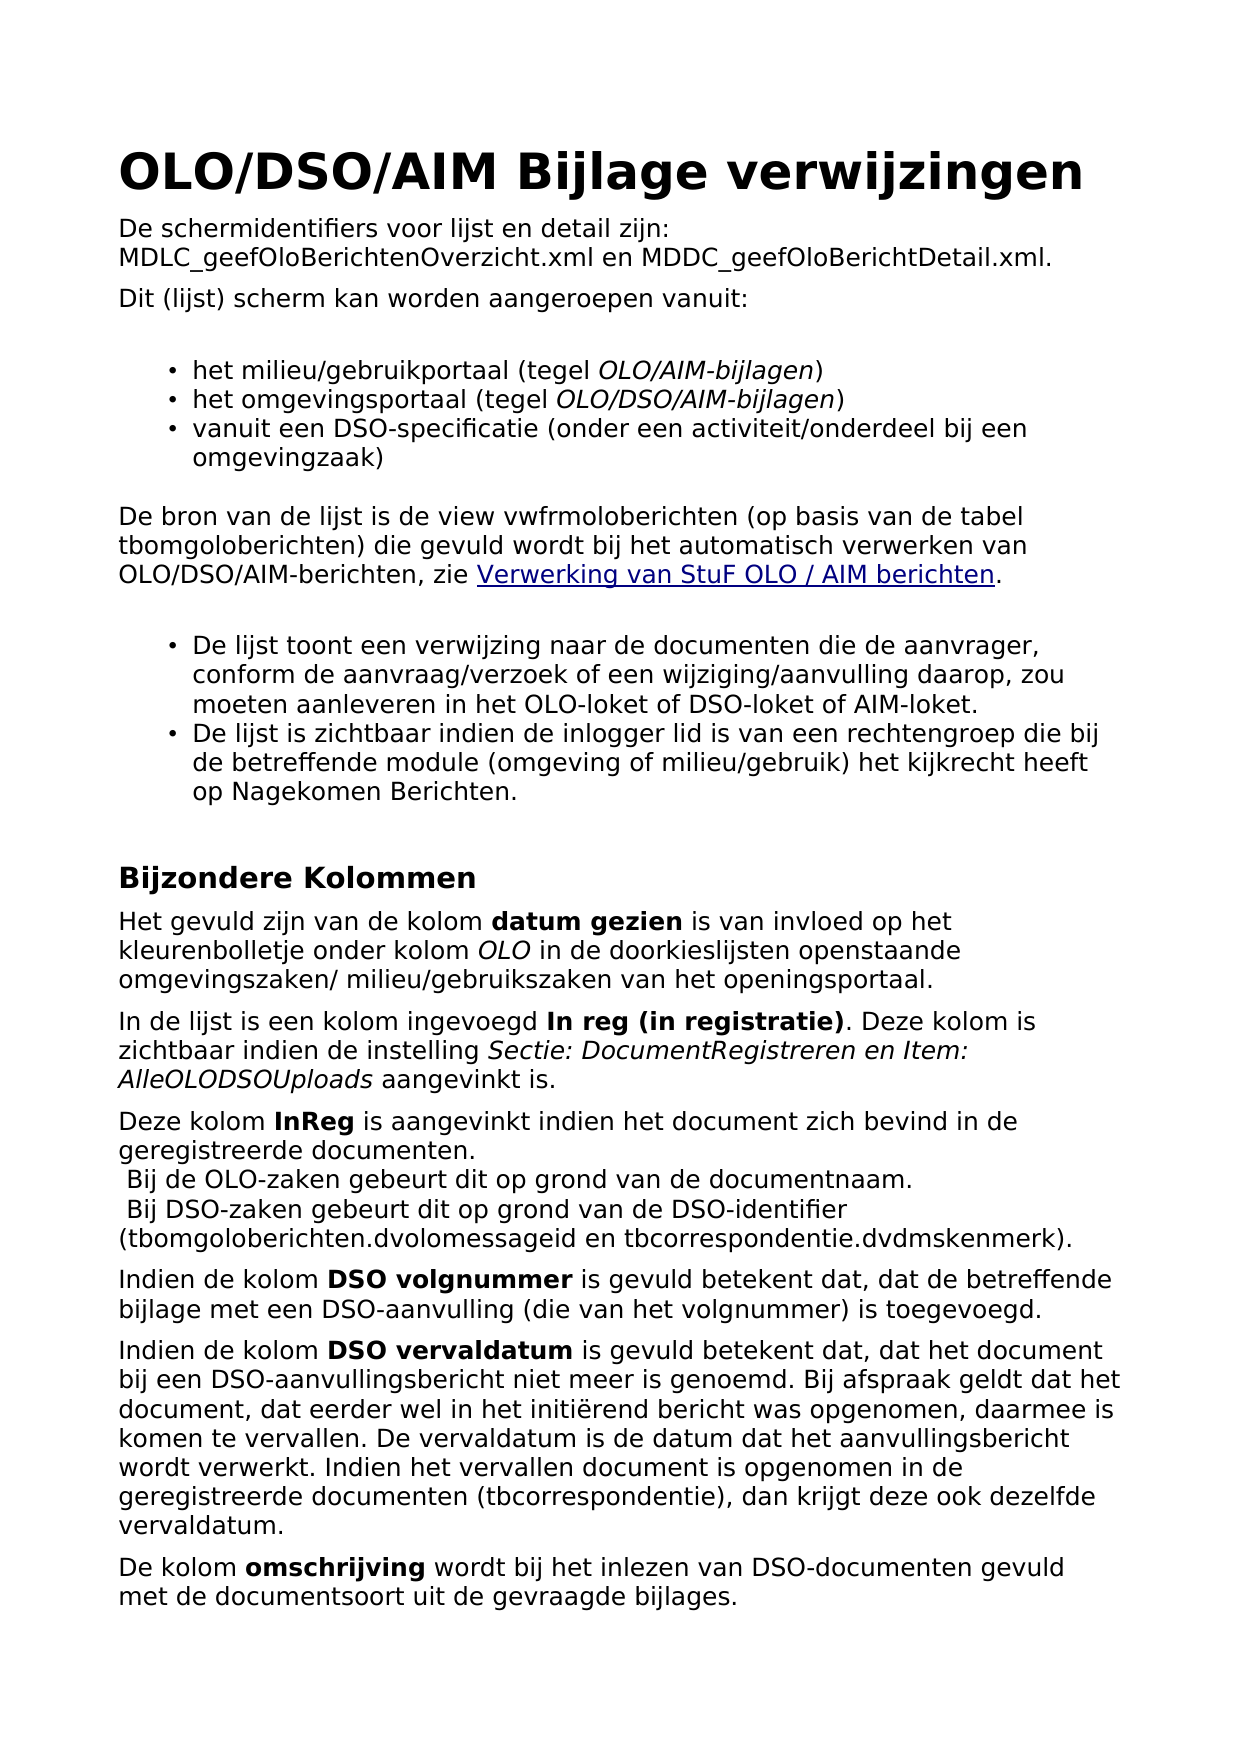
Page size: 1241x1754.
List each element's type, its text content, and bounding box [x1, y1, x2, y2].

list het omgevingsportaal (tegel OLO/DSO/AIM-bijlagen) [177, 385, 1122, 414]
text Indien de kolom DSO vervaldatum is gevuld betekent dat, dat het document bij een DSO-aanvullingsbericht niet meer is genoemd. Bij afspraak geldt dat het document, dat eerder wel in het initiërend bericht was opgenomen, daarmee is komen te vervallen. De vervaldatum is de datum dat het aanvullingsbericht wordt verwerkt. Indien het vervallen document is opgenomen in de geregistreerde documenten (tbcorrespondentie), dan krijgt deze ook dezelfde vervaldatum. [118, 1337, 1122, 1541]
text De schermidentifiers voor lijst en detail zijn: MDLC_geefOloBerichtenOverzicht.xml en MDDC_geefOloBerichtDetail.xml. [118, 214, 1122, 272]
text De kolom omschrijving wordt bij het inlezen van DSO-documenten gevuld met de documentsoort uit de gevraagde bijlages. [118, 1553, 1122, 1612]
list vanuit een DSO-specificatie (onder een activiteit/onderdeel bij een omgevingzaak) [177, 414, 1122, 472]
text Het gevuld zijn van de kolom datum gezien is van invloed op het kleurenbolletje onder kolom OLO in de doorkieslijsten openstaande omgevingszaken/ milieu/gebruikszaken van het openingsportaal. [118, 907, 1122, 995]
text Indien de kolom DSO volgnummer is gevuld betekent dat, dat de betreffende bijlage met een DSO-aanvulling (die van het volgnummer) is toegevoegd. [118, 1266, 1122, 1324]
list De lijst toont een verwijzing naar de documenten die de aanvrager, conform de aanvraag/verzoek of een wijziging/aanvulling daarop, zou moeten aanleveren in het OLO-loket of DSO-loket of AIM-loket. [177, 631, 1122, 719]
text Deze kolom InReg is aangevinkt indien het document zich bevind in de geregistreerde documenten. Bij de OLO-zaken gebeurt dit op grond van de documentnaam. Bij DSO-zaken gebeurt dit op grond van de DSO-identifier (tbomgoloberichten.dvolomessageid en tbcorrespondentie.dvdmskenmerk). [118, 1107, 1122, 1253]
text In de lijst is een kolom ingevoegd In reg (in registratie). Deze kolom is zichtbaar indien de instelling Sectie: DocumentRegistreren en Item: AlleOLODSOUploads aangevinkt is. [118, 1007, 1122, 1095]
text De bron van de lijst is de view vwfrmoloberichten (op basis van de tabel tbomgoloberichten) die gevuld wordt bij het automatisch verwerken van OLO/DSO/AIM-berichten, zie Verwerking van StuF OLO / AIM berichten. [118, 502, 1122, 589]
subtitle OLO/DSO/AIM Bijlage verwijzingen [118, 143, 1122, 201]
subtitle Bijzondere Kolommen [118, 861, 1122, 895]
list het milieu/gebruikportaal (tegel OLO/AIM-bijlagen) [177, 356, 1122, 385]
list De lijst is zichtbaar indien de inlogger lid is van een rechtengroep die bij de betreffende module (omgeving of milieu/gebruik) het kijkrecht heeft op Nagekomen Berichten. [177, 719, 1122, 806]
text Dit (lijst) scherm kan worden aangeroepen vanuit: [118, 285, 1122, 314]
